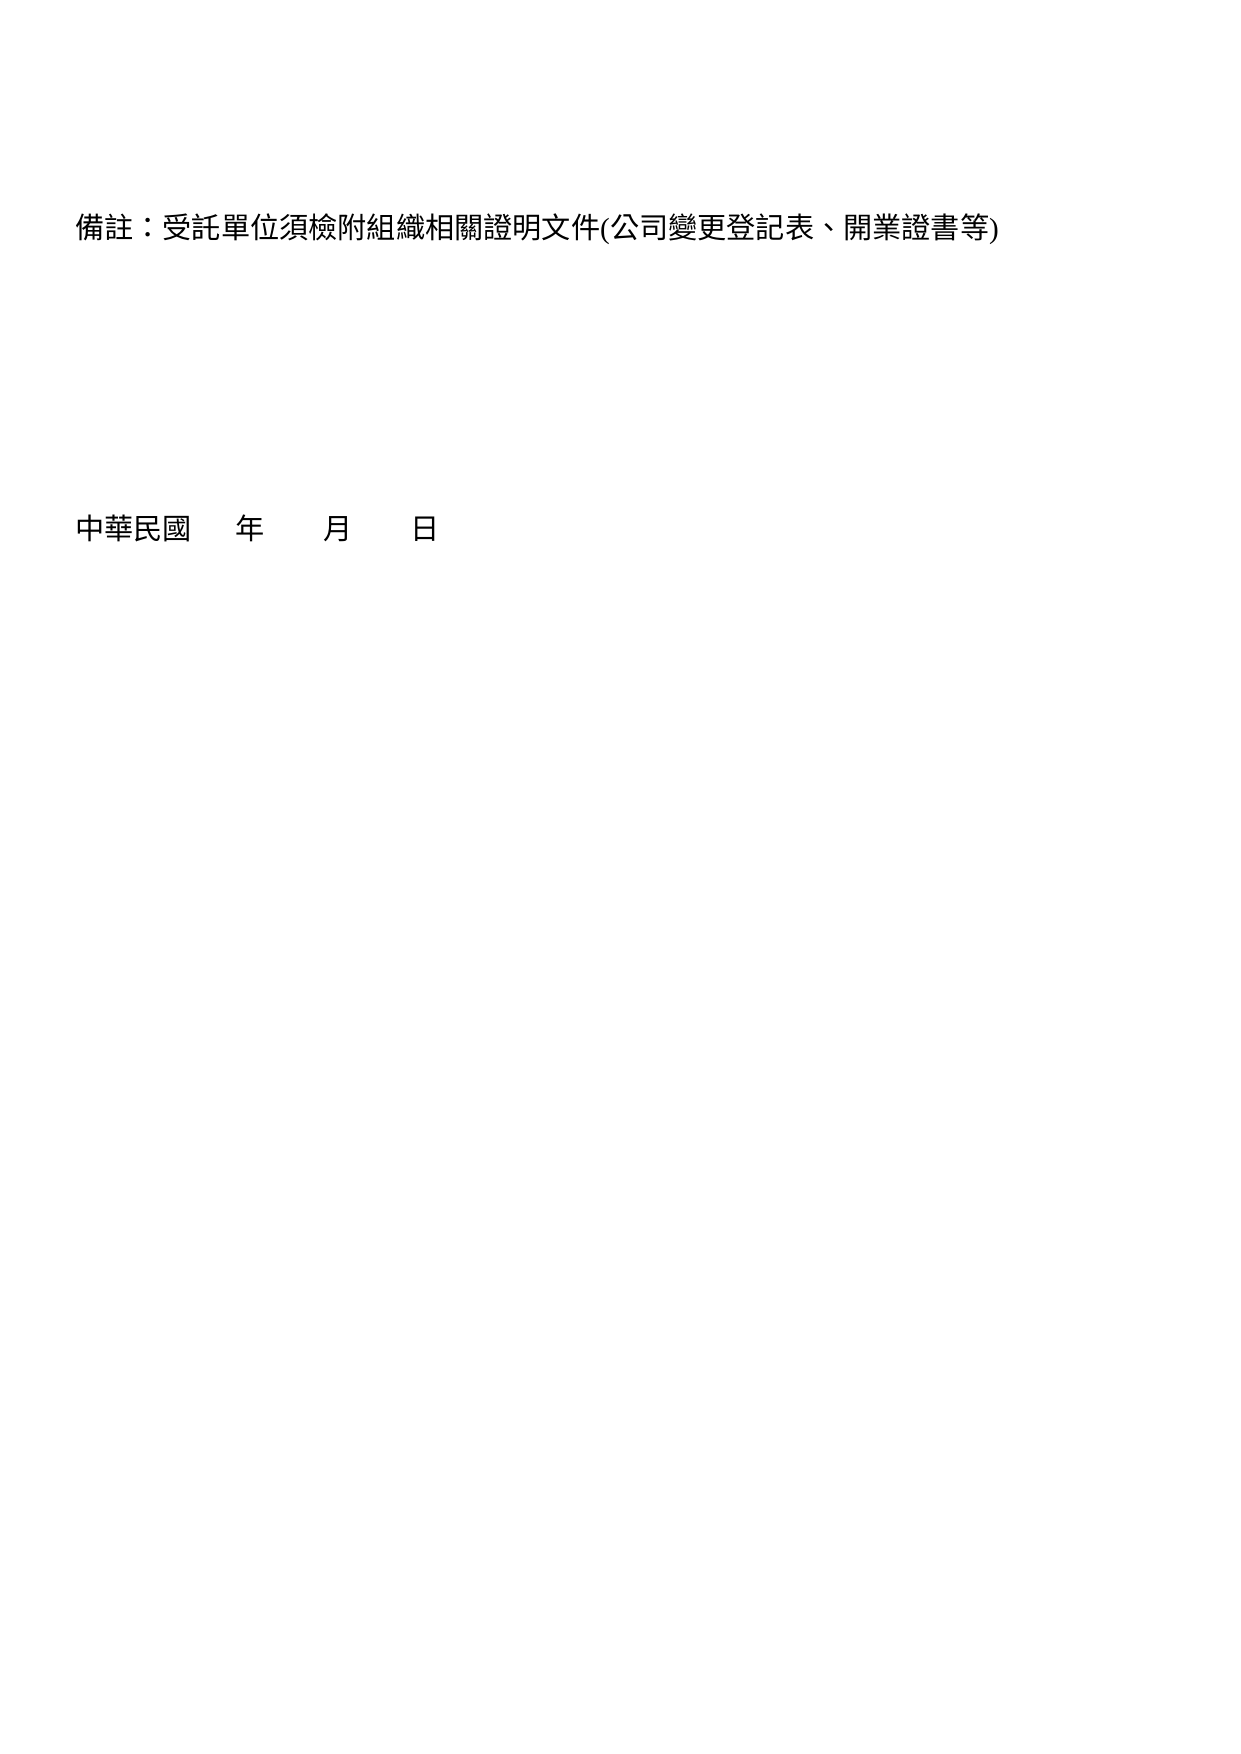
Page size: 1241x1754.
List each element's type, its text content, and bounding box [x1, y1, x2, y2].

text 中華民國 年 月 日 [75, 505, 1165, 548]
text 備註：受託單位須檢附組織相關證明文件(公司變更登記表、開業證書等) [75, 205, 1165, 247]
